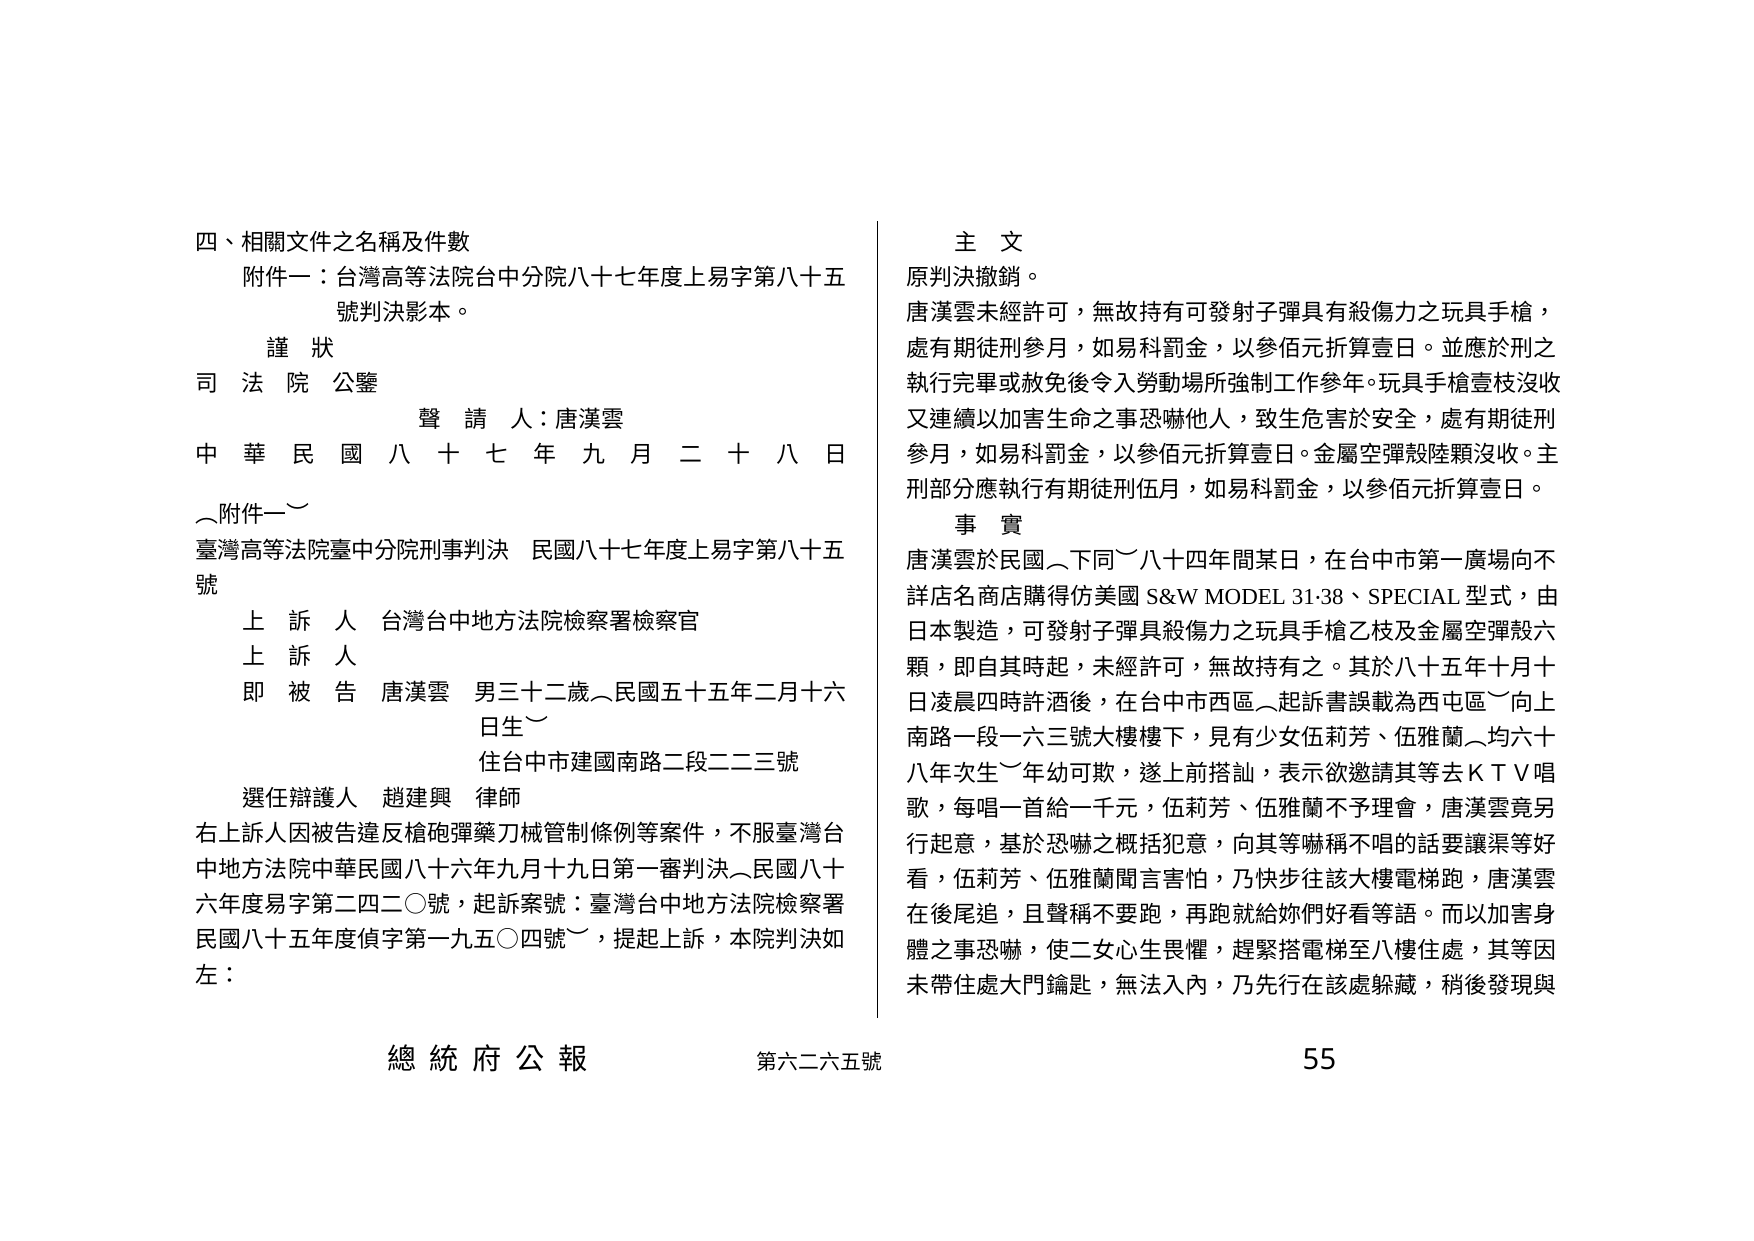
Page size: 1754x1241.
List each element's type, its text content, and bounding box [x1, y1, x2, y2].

text 唐漢雲未經許可，無故持有可發射子彈具有殺傷力之玩具手槍，處有期徒刑參月，如易科罰金，以參佰元折算壹日。並應於刑之執行完畢或赦免後令入勞動場所強制工作參年。玩具手槍壹枝沒收。又連續以加害生命之事恐嚇他人，致生危害於安全，處有期徒刑參月，如易科罰金，以參佰元折算壹日。金屬空彈殼陸顆沒收。主刑部分應執行有期徒刑伍月，如易科罰金，以參佰元折算壹日。 [907, 292, 1559, 505]
text ︵附件一︶ [195, 494, 847, 530]
text 上 訴 人 台灣台中地方法院檢察署檢察官 [242, 601, 847, 636]
text 唐漢雲於民國︵下同︶八十四年間某日，在台中市第一廣場向不詳店名商店購得仿美國S&W MODEL 31‧38、SPECIAL型式，由日本製造，可發射子彈具殺傷力之玩具手槍乙枝及金屬空彈殼六顆，即自其時起，未經許可，無故持有之。其於八十五年十月十日凌晨四時許酒後，在台中市西區︵起訴書誤載為西屯區︶向上南路一段一六三號大樓樓下，見有少女伍莉芳、伍雅蘭︵均六十八年次生︶年幼可欺，遂上前搭訕，表示欲邀請其等去ＫＴＶ唱歌，每唱一首給一千元，伍莉芳、伍雅蘭不予理會，唐漢雲竟另行起意，基於恐嚇之概括犯意，向其等嚇稱不唱的話要讓渠等好看，伍莉芳、伍雅蘭聞言害怕，乃快步往該大樓電梯跑，唐漢雲在後尾追，且聲稱不要跑，再跑就給妳們好看等語。而以加害身體之事恐嚇，使二女心生畏懼，趕緊搭電梯至八樓住處，其等因未帶住處大門鑰匙，無法入內，乃先行在該處躲藏，稍後發現與 [907, 540, 1559, 1001]
text 原判決撤銷。 [907, 257, 1559, 292]
text 中華民國八十七年九月二十八日 [195, 434, 847, 469]
text 住台中市建國南路二段二二三號 [478, 742, 847, 778]
text 附件一：台灣高等法院台中分院八十七年度上易字第八十五號判決影本。 [242, 257, 847, 328]
text 選任辯護人 趙建興 律師 [242, 778, 847, 813]
text 司 法 院 公鑒 [195, 363, 847, 399]
text 四、相關文件之名稱及件數 [195, 222, 847, 257]
text 右上訴人因被告違反槍砲彈藥刀械管制條例等案件，不服臺灣台中地方法院中華民國八十六年九月十九日第一審判決︵民國八十六年度易字第二四二○號，起訴案號：臺灣台中地方法院檢察署民國八十五年度偵字第一九五○四號︶，提起上訴，本院判決如左： [195, 813, 847, 990]
text 上 訴 人 [242, 636, 847, 672]
text 即 被 告 唐漢雲 男三十二歲︵民國五十五年二月十六日生︶ [242, 672, 847, 742]
text 謹 狀 [266, 328, 847, 363]
text 主 文 [954, 222, 1559, 257]
text 臺灣高等法院臺中分院刑事判決 民國八十七年度上易字第八十五號 [195, 530, 847, 601]
text 事 實 [954, 505, 1559, 540]
text 聲 請 人：唐漢雲 [195, 399, 847, 434]
